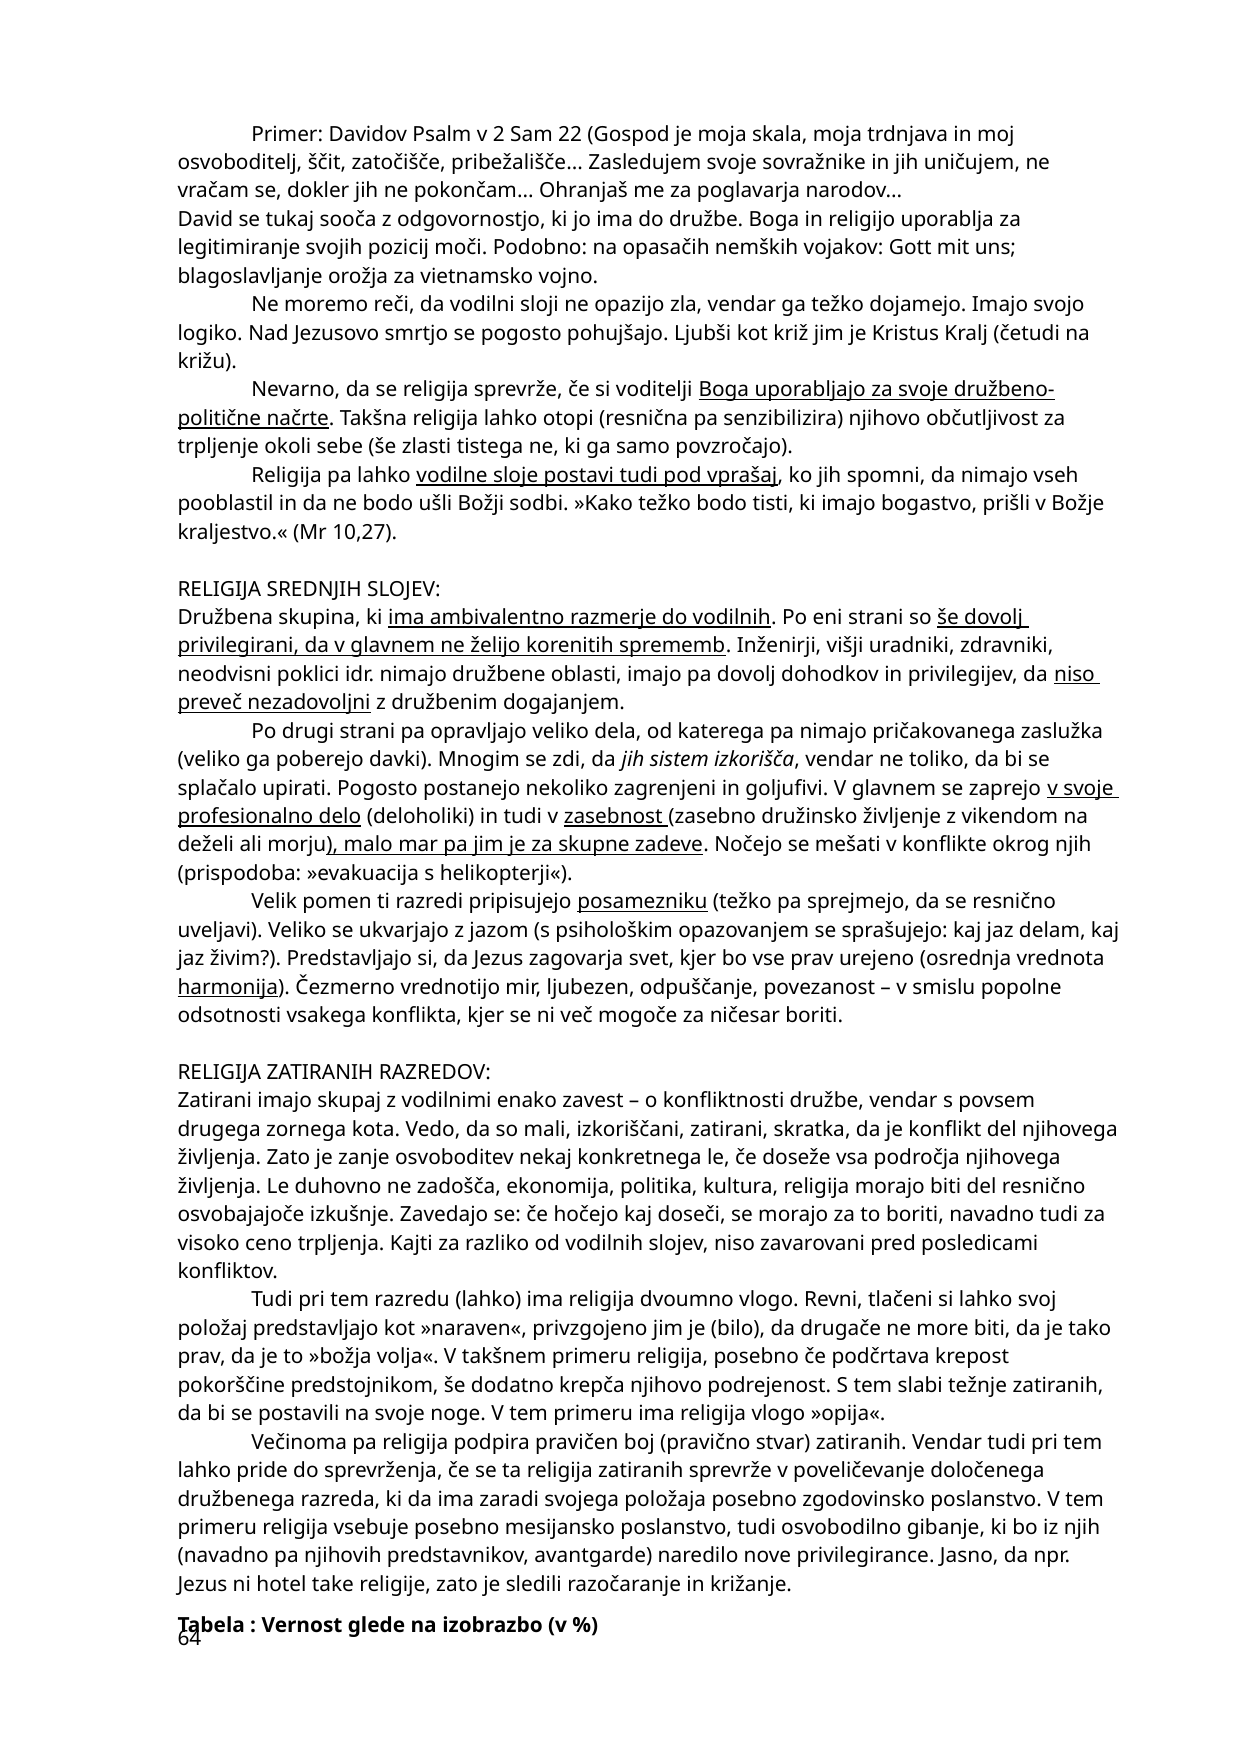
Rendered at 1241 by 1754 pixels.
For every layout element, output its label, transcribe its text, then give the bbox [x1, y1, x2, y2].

text Religija pa lahko vodilne sloje postavi tudi pod vprašaj, ko jih spomni, da nimajo vseh pooblastil in da ne bodo ušli Božji sodbi. »Kako težko bodo tisti, ki imajo bogastvo, prišli v Božje kraljestvo.« (Mr 10,27). [177, 460, 1122, 545]
text RELIGIJA SREDNJIH SLOJEV: [177, 574, 1122, 602]
text Zatirani imajo skupaj z vodilnimi enako zavest – o konfliktnosti družbe, vendar s povsem drugega zornega kota. Vedo, da so mali, izkoriščani, zatirani, skratka, da je konflikt del njihovega življenja. Zato je zanje osvoboditev nekaj konkretnega le, če doseže vsa področja njihovega življenja. Le duhovno ne zadošča, ekonomija, politika, kultura, religija morajo biti del resnično osvobajajoče izkušnje. Zavedajo se: če hočejo kaj doseči, se morajo za to boriti, navadno tudi za visoko ceno trpljenja. Kajti za razliko od vodilnih slojev, niso zavarovani pred posledicami konfliktov. [177, 1086, 1122, 1284]
text Po drugi strani pa opravljajo veliko dela, od katerega pa nimajo pričakovanega zaslužka (veliko ga poberejo davki). Mnogim se zdi, da jih sistem izkorišča, vendar ne toliko, da bi se splačalo upirati. Pogosto postanejo nekoliko zagrenjeni in goljufivi. V glavnem se zaprejo v svoje profesionalno delo (deloholiki) in tudi v zasebnost (zasebno družinsko življenje z vikendom na deželi ali morju), malo mar pa jim je za skupne zadeve. Nočejo se mešati v konflikte okrog njih (prispodoba: »evakuacija s helikopterji«). [177, 716, 1122, 886]
text Večinoma pa religija podpira pravičen boj (pravično stvar) zatiranih. Vendar tudi pri tem lahko pride do sprevrženja, če se ta religija zatiranih sprevrže v poveličevanje določenega družbenega razreda, ki da ima zaradi svojega položaja posebno zgodovinsko poslanstvo. V tem primeru religija vsebuje posebno mesijansko poslanstvo, tudi osvobodilno gibanje, ki bo iz njih (navadno pa njihovih predstavnikov, avantgarde) naredilo nove privilegirance. Jasno, da npr. Jezus ni hotel take religije, zato je sledili razočaranje in križanje. [177, 1427, 1122, 1597]
text Primer: Davidov Psalm v 2 Sam 22 (Gospod je moja skala, moja trdnjava in moj osvoboditelj, ščit, zatočišče, pribežališče... Zasledujem svoje sovražnike in jih uničujem, ne vračam se, dokler jih ne pokončam... Ohranjaš me za poglavarja narodov... [177, 119, 1122, 204]
text Velik pomen ti razredi pripisujejo posamezniku (težko pa sprejmejo, da se resnično uveljavi). Veliko se ukvarjajo z jazom (s psihološkim opazovanjem se sprašujejo: kaj jaz delam, kaj jaz živim?). Predstavljajo si, da Jezus zagovarja svet, kjer bo vse prav urejeno (osrednja vrednota harmonija). Čezmerno vrednotijo mir, ljubezen, odpuščanje, povezanost – v smislu popolne odsotnosti vsakega konflikta, kjer se ni več mogoče za ničesar boriti. [177, 886, 1122, 1029]
text Nevarno, da se religija sprevrže, če si voditelji Boga uporabljajo za svoje družbeno-politične načrte. Takšna religija lahko otopi (resnična pa senzibilizira) njihovo občutljivost za trpljenje okoli sebe (še zlasti tistega ne, ki ga samo povzročajo). [177, 374, 1122, 460]
text Tudi pri tem razredu (lahko) ima religija dvoumno vlogo. Revni, tlačeni si lahko svoj položaj predstavljajo kot »naraven«, privzgojeno jim je (bilo), da drugače ne more biti, da je tako prav, da je to »božja volja«. V takšnem primeru religija, posebno če podčrtava krepost pokorščine predstojnikom, še dodatno krepča njihovo podrejenost. S tem slabi težnje zatiranih, da bi se postavili na svoje noge. V tem primeru ima religija vlogo »opija«. [177, 1284, 1122, 1427]
text Ne moremo reči, da vodilni sloji ne opazijo zla, vendar ga težko dojamejo. Imajo svojo logiko. Nad Jezusovo smrtjo se pogosto pohujšajo. Ljubši kot križ jim je Kristus Kralj (četudi na križu). [177, 289, 1122, 374]
text Tabela : Vernost glede na izobrazbo (v %) [177, 1610, 1122, 1623]
text David se tukaj sooča z odgovornostjo, ki jo ima do družbe. Boga in religijo uporablja za legitimiranje svojih pozicij moči. Podobno: na opasačih nemških vojakov: Gott mit uns; blagoslavljanje orožja za vietnamsko vojno. [177, 204, 1122, 289]
text Družbena skupina, ki ima ambivalentno razmerje do vodilnih. Po eni strani so še dovolj privilegirani, da v glavnem ne želijo korenitih sprememb. Inženirji, višji uradniki, zdravniki, neodvisni poklici idr. nimajo družbene oblasti, imajo pa dovolj dohodkov in privilegijev, da niso preveč nezadovoljni z družbenim dogajanjem. [177, 602, 1122, 716]
text RELIGIJA ZATIRANIH RAZREDOV: [177, 1057, 1122, 1086]
